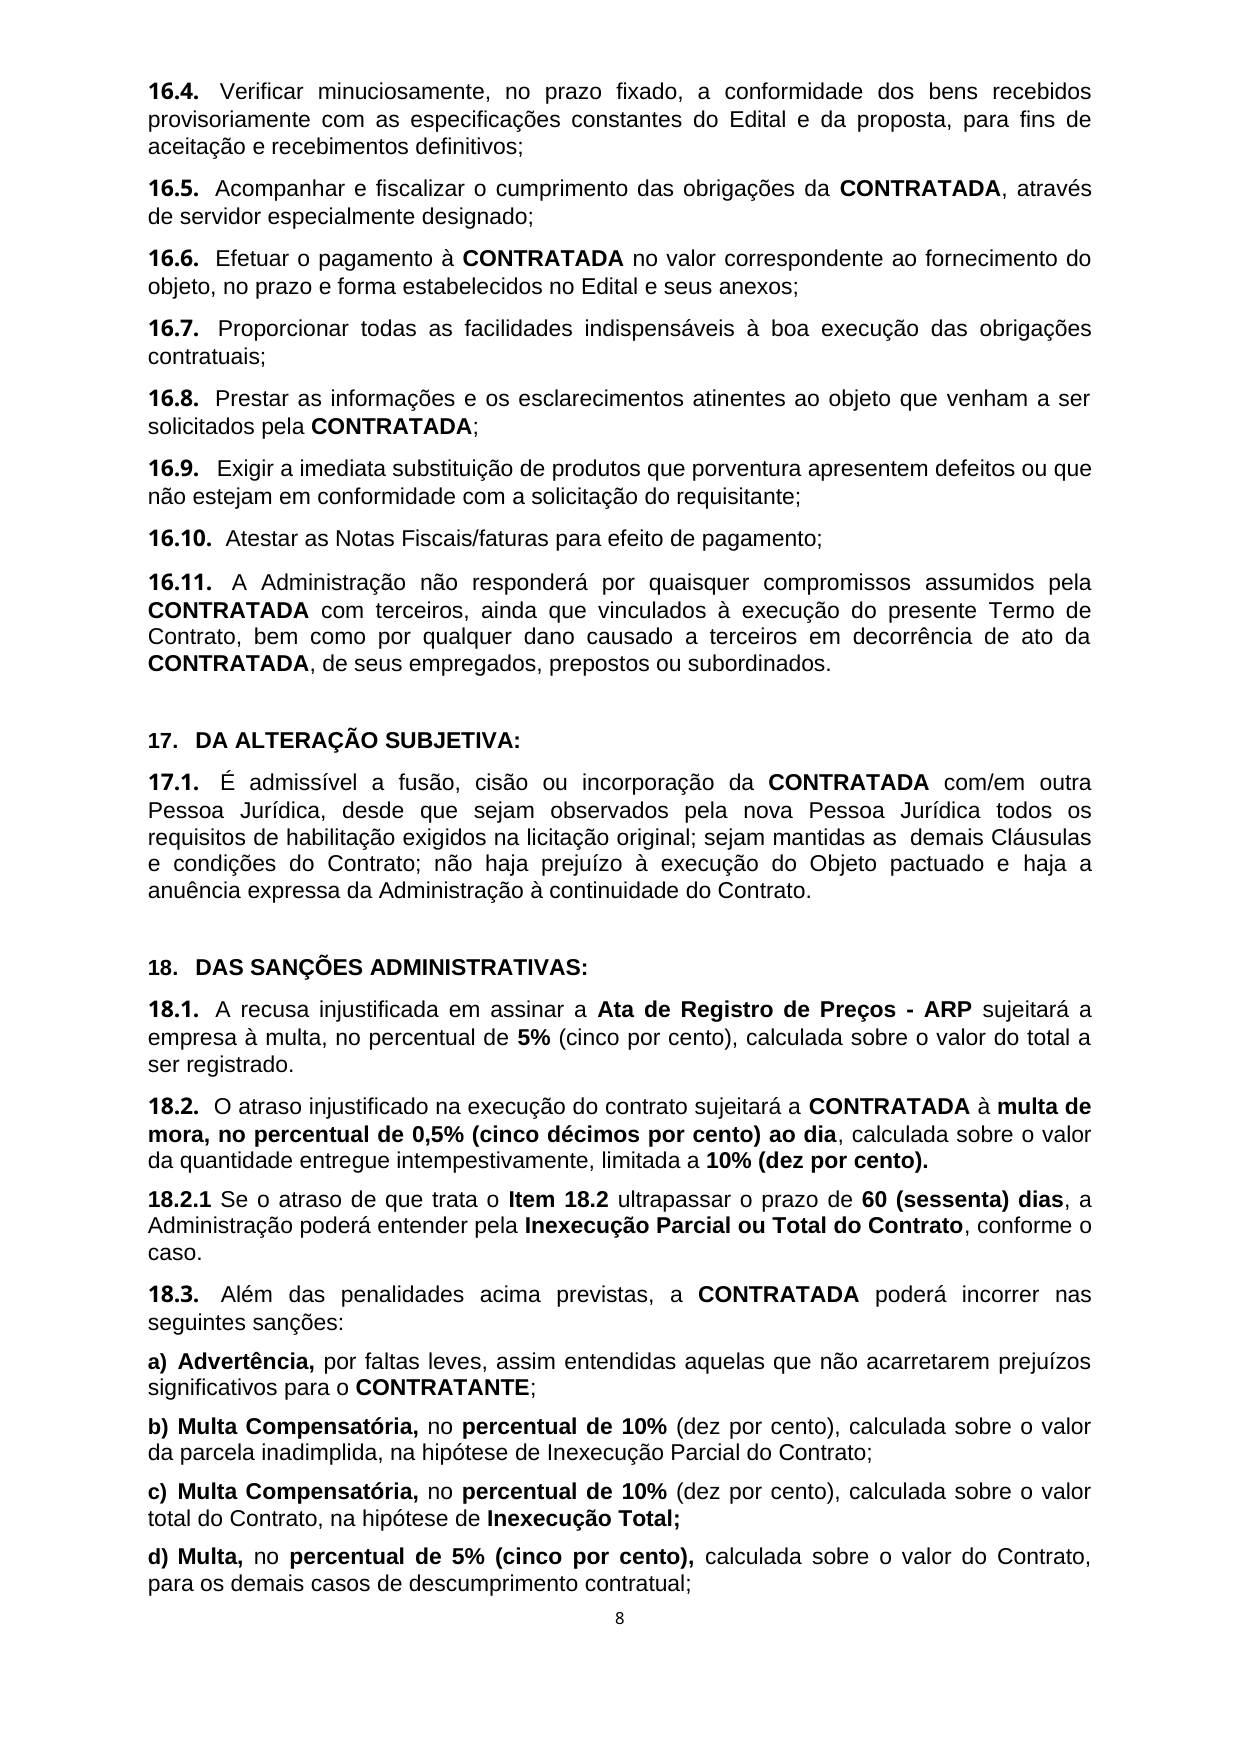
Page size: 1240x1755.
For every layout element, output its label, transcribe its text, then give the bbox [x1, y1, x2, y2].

list Advertência, por faltas leves, assim entendidas aquelas que não acarretarem prejuízos significativos para o CONTRATANTE; [148, 1348, 1092, 1400]
text 18.2.1 Se o atraso de que trata o Item 18.2 ultrapassar o prazo de 60 (sessenta) dias, a Administração poderá entender pela Inexecução Parcial ou Total do Contrato, conforme o caso. [148, 1186, 1092, 1265]
list Multa Compensatória, no percentual de 10% (dez por cento), calculada sobre o valor total do Contrato, na hipótese de Inexecução Total; [148, 1478, 1092, 1531]
list Verificar minuciosamente, no prazo fixado, a conformidade dos bens recebidos provisoriamente com as especificações constantes do Edital e da proposta, para fins de aceitação e recebimentos definitivos; [148, 75, 1092, 159]
list Efetuar o pagamento à CONTRATADA no valor correspondente ao fornecimento do objeto, no prazo e forma estabelecidos no Edital e seus anexos; [148, 242, 1092, 299]
list Multa, no percentual de 5% (cinco por cento), calculada sobre o valor do Contrato, para os demais casos de descumprimento contratual; [148, 1543, 1092, 1596]
list Exigir a imediata substituição de produtos que porventura apresentem defeitos ou que não estejam em conformidade com a solicitação do requisitante; [148, 452, 1092, 509]
list A Administração não responderá por quaisquer compromissos assumidos pela CONTRATADA com terceiros, ainda que vinculados à execução do presente Termo de Contrato, bem como por qualquer dano causado a terceiros em decorrência de ato da CONTRATADA, de seus empregados, prepostos ou subordinados. [148, 566, 1092, 676]
list Proporcionar todas as facilidades indispensáveis à boa execução das obrigações contratuais; [148, 312, 1092, 369]
list DA ALTERAÇÃO SUBJETIVA: [148, 727, 1092, 754]
list Prestar as informações e os esclarecimentos atinentes ao objeto que venham a ser solicitados pela CONTRATADA; [148, 382, 1092, 439]
list Acompanhar e fiscalizar o cumprimento das obrigações da CONTRATADA, através de servidor especialmente designado; [148, 171, 1092, 229]
list Atestar as Notas Fiscais/faturas para efeito de pagamento; [148, 522, 1092, 553]
list Multa Compensatória, no percentual de 10% (dez por cento), calculada sobre o valor da parcela inadimplida, na hipótese de Inexecução Parcial do Contrato; [148, 1413, 1092, 1466]
list É admissível a fusão, cisão ou incorporação da CONTRATADA com/em outra Pessoa Jurídica, desde que sejam observados pela nova Pessoa Jurídica todos os requisitos de habilitação exigidos na licitação original; sejam mantidas as demais Cláusulas e condições do Contrato; não haja prejuízo à execução do Objeto pactuado e haja a anuência expressa da Administração à continuidade do Contrato. [148, 766, 1092, 903]
list A recusa injustificada em assinar a Ata de Registro de Preços - ARP sujeitará a empresa à multa, no percentual de 5% (cinco por cento), calculada sobre o valor do total a ser registrado. [148, 993, 1092, 1077]
list Além das penalidades acima previstas, a CONTRATADA poderá incorrer nas seguintes sanções: [148, 1278, 1092, 1335]
list O atraso injustificado na execução do contrato sujeitará a CONTRATADA à multa de mora, no percentual de 0,5% (cinco décimos por cento) ao dia, calculada sobre o valor da quantidade entregue intempestivamente, limitada a 10% (dez por cento). [148, 1089, 1092, 1173]
list DAS SANÇÕES ADMINISTRATIVAS: [148, 954, 1092, 981]
